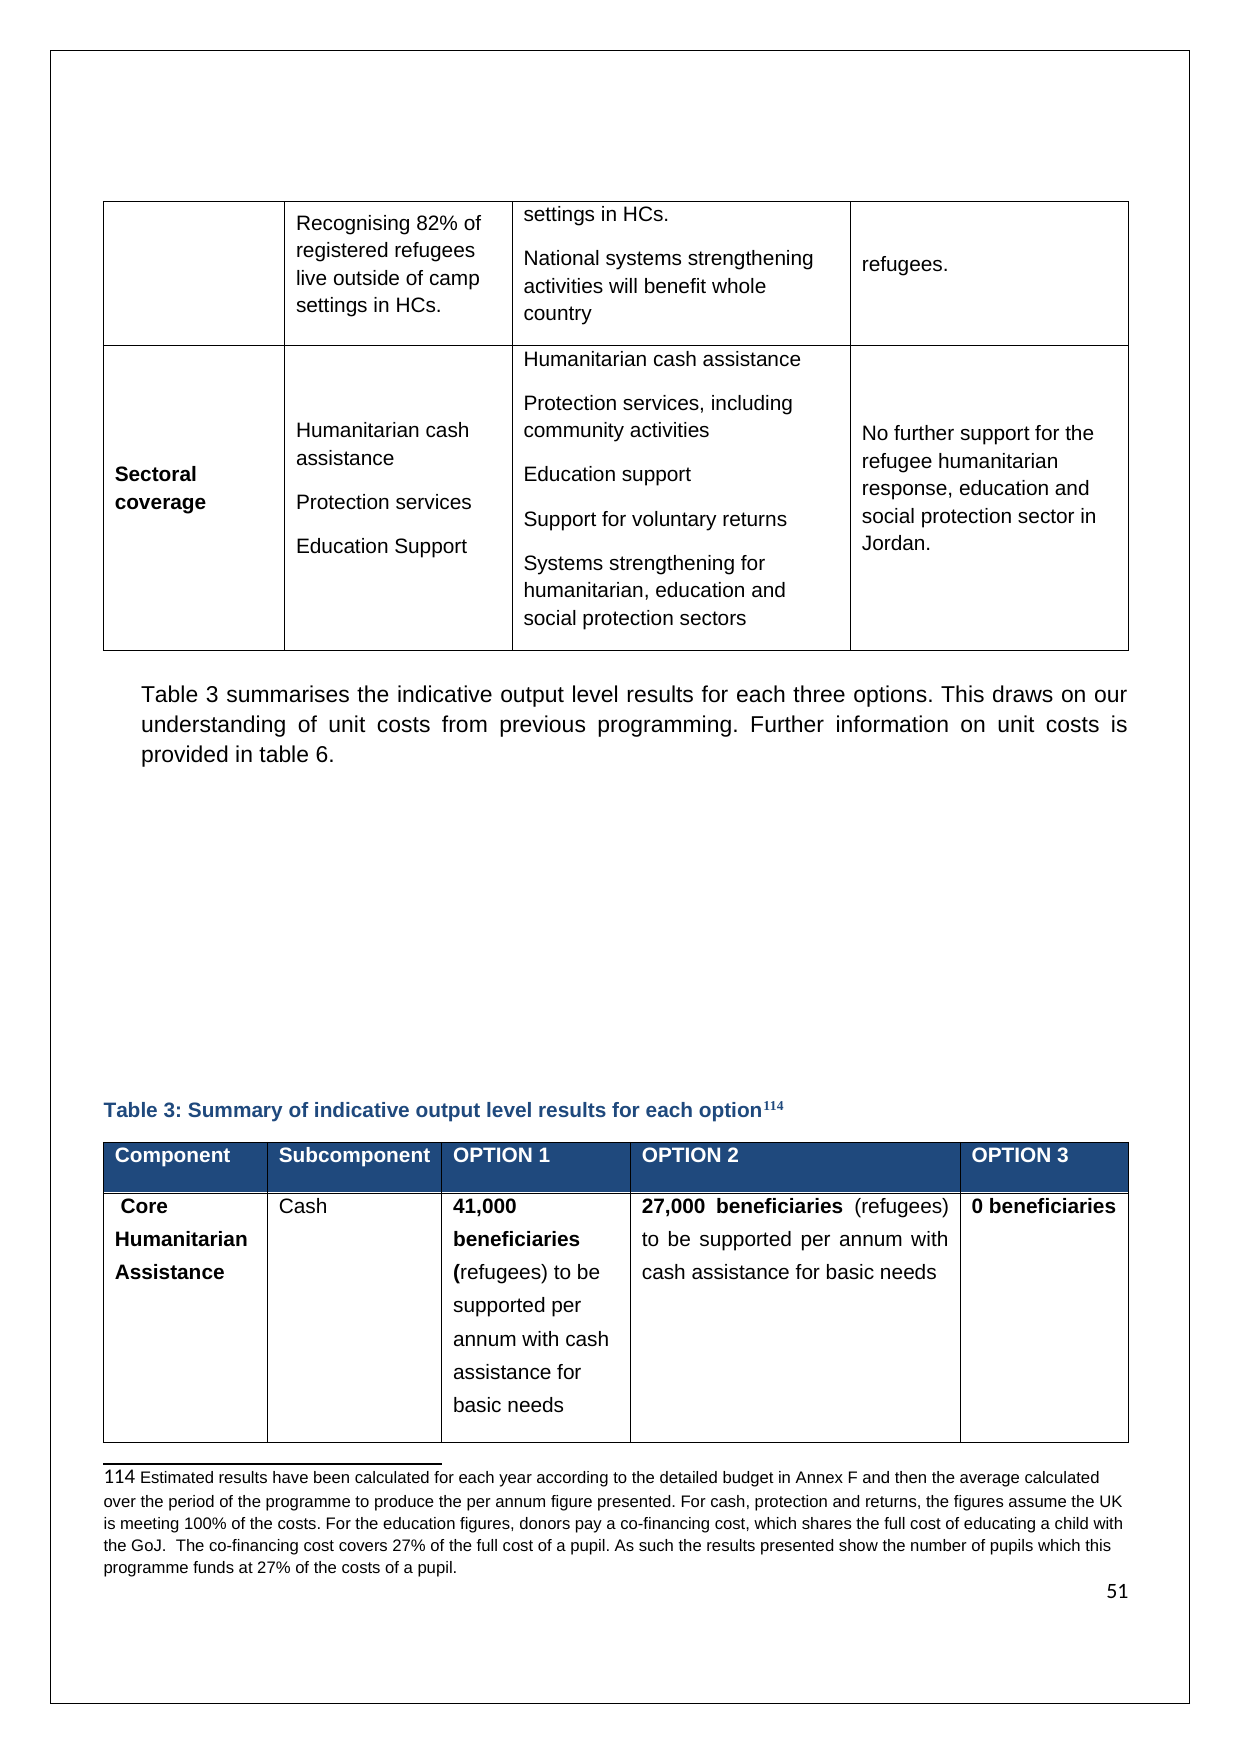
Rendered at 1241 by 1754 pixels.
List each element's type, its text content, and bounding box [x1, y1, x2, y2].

table_cell Sectoral coverage [104, 346, 284, 650]
table_cell Recognising 82% of registered refugees live outside of camp settings in HCs. [285, 202, 512, 345]
table_header OPTION 2 [631, 1143, 960, 1192]
text Estimated results have been calculated for each year according to the detailed budget in Annex F and then the average calculated over the period of the programme to produce the per annum figure presented. For cash, protection and returns, the figures assume the UK is meeting 100% of the costs. For the education figures, donors pay a co-financing cost, which shares the full cost of educating a child with the GoJ. The co-financing cost covers 27% of the full cost of a pupil. As such the results presented show the number of pupils which this programme funds at 27% of the costs of a pupil. [103, 1464, 1128, 1577]
table_cell [104, 202, 284, 345]
table_header Component [104, 1143, 267, 1192]
list Table 3 summarises the indicative output level results for each three options. This draws on our understanding of unit costs from previous programming. Further information on unit costs is provided in table 6. [141, 681, 1128, 768]
table_cell Humanitarian cash assistance Protection services Education Support [285, 346, 512, 650]
table_header Subcomponent [268, 1143, 441, 1192]
table_cell No further support for the refugee humanitarian response, education and social protection sector in Jordan. [851, 346, 1128, 650]
table_cell Humanitarian cash assistance Protection services, including community activities Education support Support for voluntary returns Systems strengthening for humanitarian, education and social protection sectors [513, 346, 850, 650]
table_cell 0 beneficiaries [961, 1194, 1128, 1442]
table_cell Core Humanitarian Assistance [104, 1194, 267, 1442]
table_header OPTION 3 [961, 1143, 1128, 1192]
table_cell 27,000 beneficiaries (refugees) to be supported per annum with cash assistance for basic needs [631, 1194, 960, 1442]
text Table 3: Summary of indicative output level results for each option [103, 1097, 1128, 1122]
table_cell settings in HCs. National systems strengthening activities will benefit whole country [513, 202, 850, 345]
table_header OPTION 1 [442, 1143, 630, 1192]
table_cell refugees. [851, 202, 1128, 345]
table_cell Cash [268, 1194, 441, 1442]
table_cell 41,000 beneficiaries (refugees) to be supported per annum with cash assistance for basic needs [442, 1194, 630, 1442]
